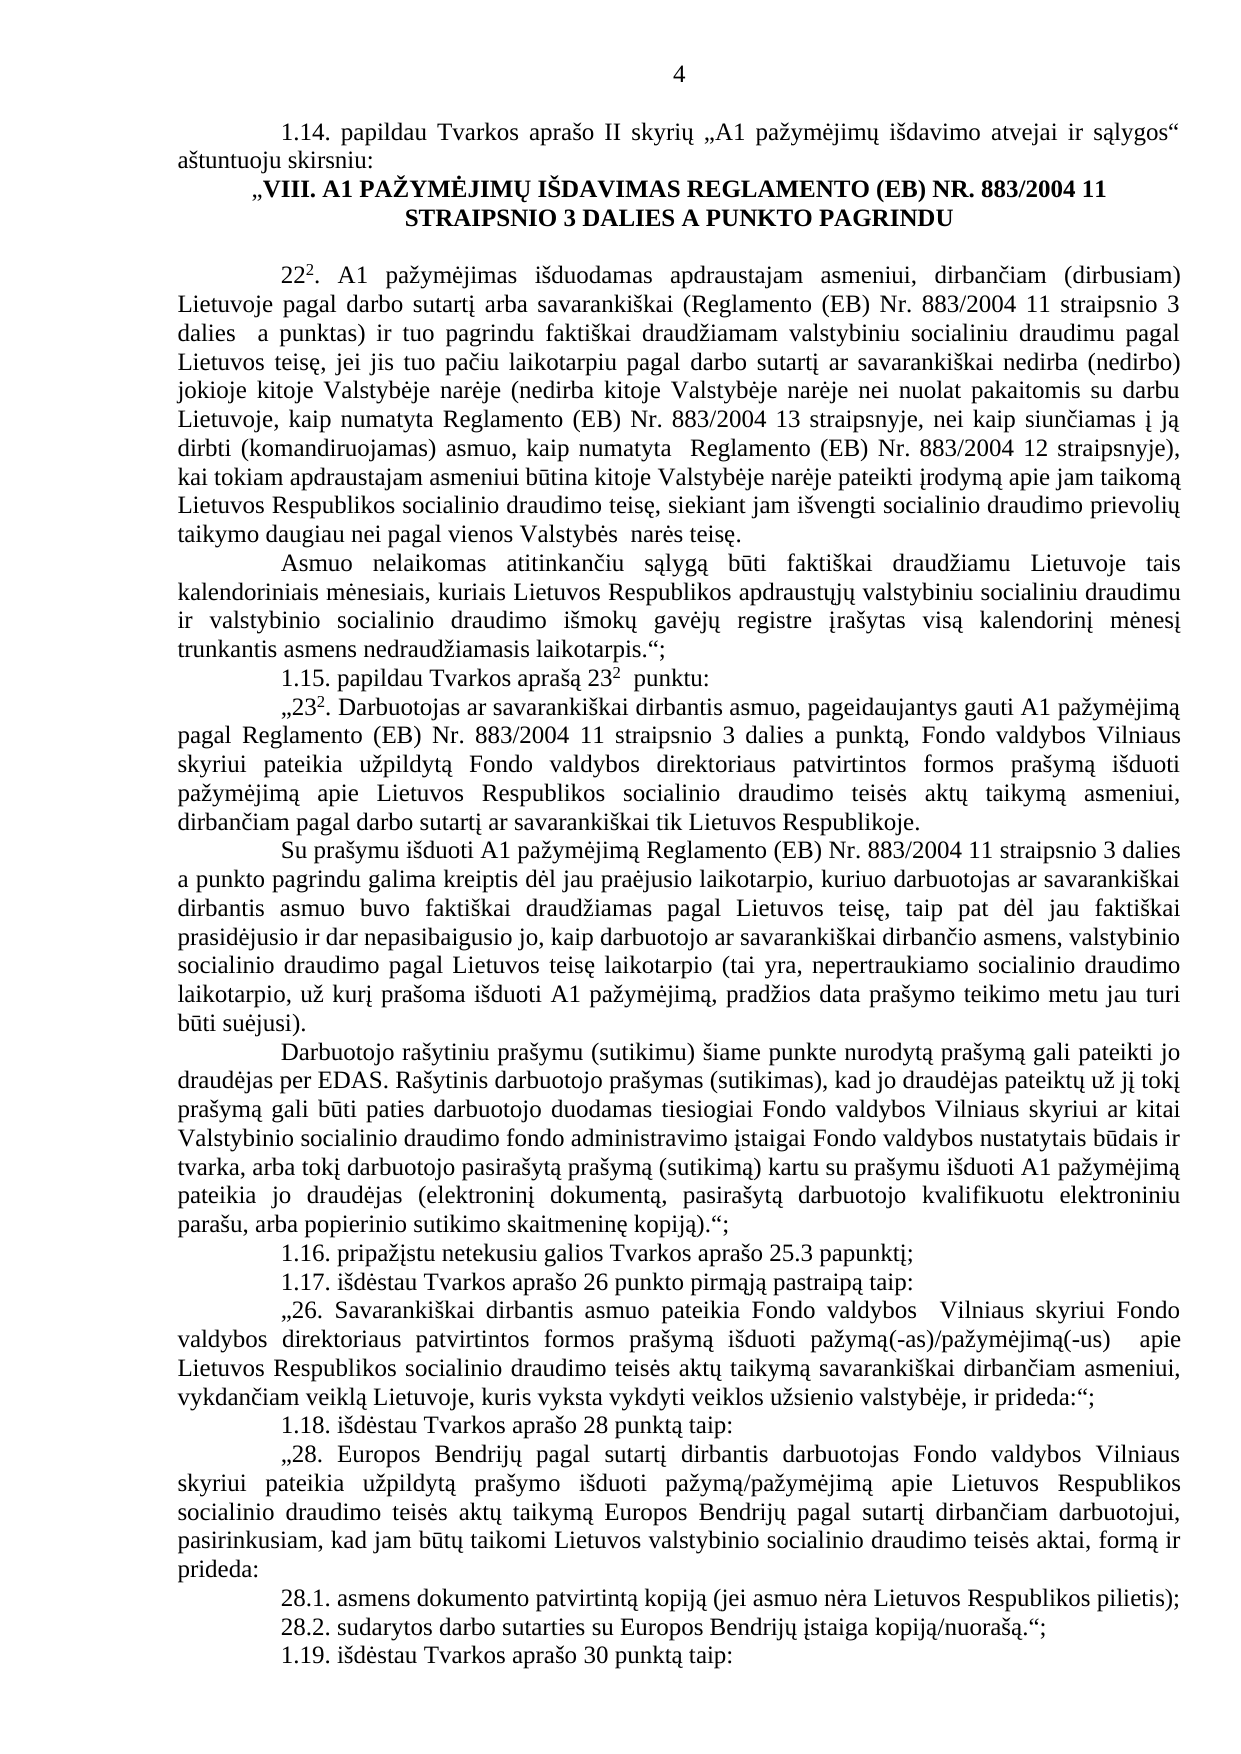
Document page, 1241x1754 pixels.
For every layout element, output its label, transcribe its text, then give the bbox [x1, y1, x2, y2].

text 1.17. išdėstau Tvarkos aprašo 26 punkto pirmąją pastraipą taip: [177, 1267, 1181, 1295]
text 1.15. papildau Tvarkos aprašą 232 punktu: [177, 663, 1181, 692]
text 222. A1 pažymėjimas išduodamas apdraustajam asmeniui, dirbančiam (dirbusiam) Lietuvoje pagal darbo sutartį arba savarankiškai (Reglamento (EB) Nr. 883/2004 11 straipsnio 3 dalies a punktas) ir tuo pagrindu faktiškai draudžiamam valstybiniu socialiniu draudimu pagal Lietuvos teisę, jei jis tuo pačiu laikotarpiu pagal darbo sutartį ar savarankiškai nedirba (nedirbo) jokioje kitoje Valstybėje narėje (nedirba kitoje Valstybėje narėje nei nuolat pakaitomis su darbu Lietuvoje, kaip numatyta Reglamento (EB) Nr. 883/2004 13 straipsnyje, nei kaip siunčiamas į ją dirbti (komandiruojamas) asmuo, kaip numatyta Reglamento (EB) Nr. 883/2004 12 straipsnyje), kai tokiam apdraustajam asmeniui būtina kitoje Valstybėje narėje pateikti įrodymą apie jam taikomą Lietuvos Respublikos socialinio draudimo teisę, siekiant jam išvengti socialinio draudimo prievolių taikymo daugiau nei pagal vienos Valstybės narės teisę. [177, 260, 1181, 548]
text „232. Darbuotojas ar savarankiškai dirbantis asmuo, pageidaujantys gauti A1 pažymėjimą pagal Reglamento (EB) Nr. 883/2004 11 straipsnio 3 dalies a punktą, Fondo valdybos Vilniaus skyriui pateikia užpildytą Fondo valdybos direktoriaus patvirtintos formos prašymą išduoti pažymėjimą apie Lietuvos Respublikos socialinio draudimo teisės aktų taikymą asmeniui, dirbančiam pagal darbo sutartį ar savarankiškai tik Lietuvos Respublikoje. [177, 692, 1181, 835]
text 28.2. sudarytos darbo sutarties su Europos Bendrijų įstaiga kopiją/nuorašą.“; [177, 1612, 1181, 1640]
text 1.16. pripažįstu netekusiu galios Tvarkos aprašo 25.3 papunktį; [177, 1238, 1181, 1267]
text 1.14. papildau Tvarkos aprašo II skyrių „A1 pažymėjimų išdavimo atvejai ir sąlygos“ aštuntuoju skirsniu: [177, 117, 1181, 174]
text Asmuo nelaikomas atitinkančiu sąlygą būti faktiškai draudžiamu Lietuvoje tais kalendoriniais mėnesiais, kuriais Lietuvos Respublikos apdraustųjų valstybiniu socialiniu draudimu ir valstybinio socialinio draudimo išmokų gavėjų registre įrašytas visą kalendorinį mėnesį trunkantis asmens nedraudžiamasis laikotarpis.“; [177, 548, 1181, 663]
text 1.19. išdėstau Tvarkos aprašo 30 punktą taip: [177, 1640, 1181, 1669]
text Su prašymu išduoti A1 pažymėjimą Reglamento (EB) Nr. 883/2004 11 straipsnio 3 dalies a punkto pagrindu galima kreiptis dėl jau praėjusio laikotarpio, kuriuo darbuotojas ar savarankiškai dirbantis asmuo buvo faktiškai draudžiamas pagal Lietuvos teisę, taip pat dėl jau faktiškai prasidėjusio ir dar nepasibaigusio jo, kaip darbuotojo ar savarankiškai dirbančio asmens, valstybinio socialinio draudimo pagal Lietuvos teisę laikotarpio (tai yra, nepertraukiamo socialinio draudimo laikotarpio, už kurį prašoma išduoti A1 pažymėjimą, pradžios data prašymo teikimo metu jau turi būti suėjusi). [177, 835, 1181, 1037]
text 28.1. asmens dokumento patvirtintą kopiją (jei asmuo nėra Lietuvos Respublikos pilietis); [177, 1583, 1181, 1612]
text „28. Europos Bendrijų pagal sutartį dirbantis darbuotojas Fondo valdybos Vilniaus skyriui pateikia užpildytą prašymo išduoti pažymą/pažymėjimą apie Lietuvos Respublikos socialinio draudimo teisės aktų taikymą Europos Bendrijų pagal sutartį dirbančiam darbuotojui, pasirinkusiam, kad jam būtų taikomi Lietuvos valstybinio socialinio draudimo teisės aktai, formą ir prideda: [177, 1439, 1181, 1583]
text 1.18. išdėstau Tvarkos aprašo 28 punktą taip: [177, 1410, 1181, 1439]
text „VIII. A1 PAŽYMĖJIMŲ IŠDAVIMAS REGLAMENTO (EB) NR. 883/2004 11 STRAIPSNIO 3 dalies A punkto PAGRINDU [177, 174, 1181, 232]
text Darbuotojo rašytiniu prašymu (sutikimu) šiame punkte nurodytą prašymą gali pateikti jo draudėjas per EDAS. Rašytinis darbuotojo prašymas (sutikimas), kad jo draudėjas pateiktų už jį tokį prašymą gali būti paties darbuotojo duodamas tiesiogiai Fondo valdybos Vilniaus skyriui ar kitai Valstybinio socialinio draudimo fondo administravimo įstaigai Fondo valdybos nustatytais būdais ir tvarka, arba tokį darbuotojo pasirašytą prašymą (sutikimą) kartu su prašymu išduoti A1 pažymėjimą pateikia jo draudėjas (elektroninį dokumentą, pasirašytą darbuotojo kvalifikuotu elektroniniu parašu, arba popierinio sutikimo skaitmeninę kopiją).“; [177, 1037, 1181, 1238]
text „26. Savarankiškai dirbantis asmuo pateikia Fondo valdybos Vilniaus skyriui Fondo valdybos direktoriaus patvirtintos formos prašymą išduoti pažymą(-as)/pažymėjimą(-us) apie Lietuvos Respublikos socialinio draudimo teisės aktų taikymą savarankiškai dirbančiam asmeniui, vykdančiam veiklą Lietuvoje, kuris vyksta vykdyti veiklos užsienio valstybėje, ir prideda:“; [177, 1295, 1181, 1410]
